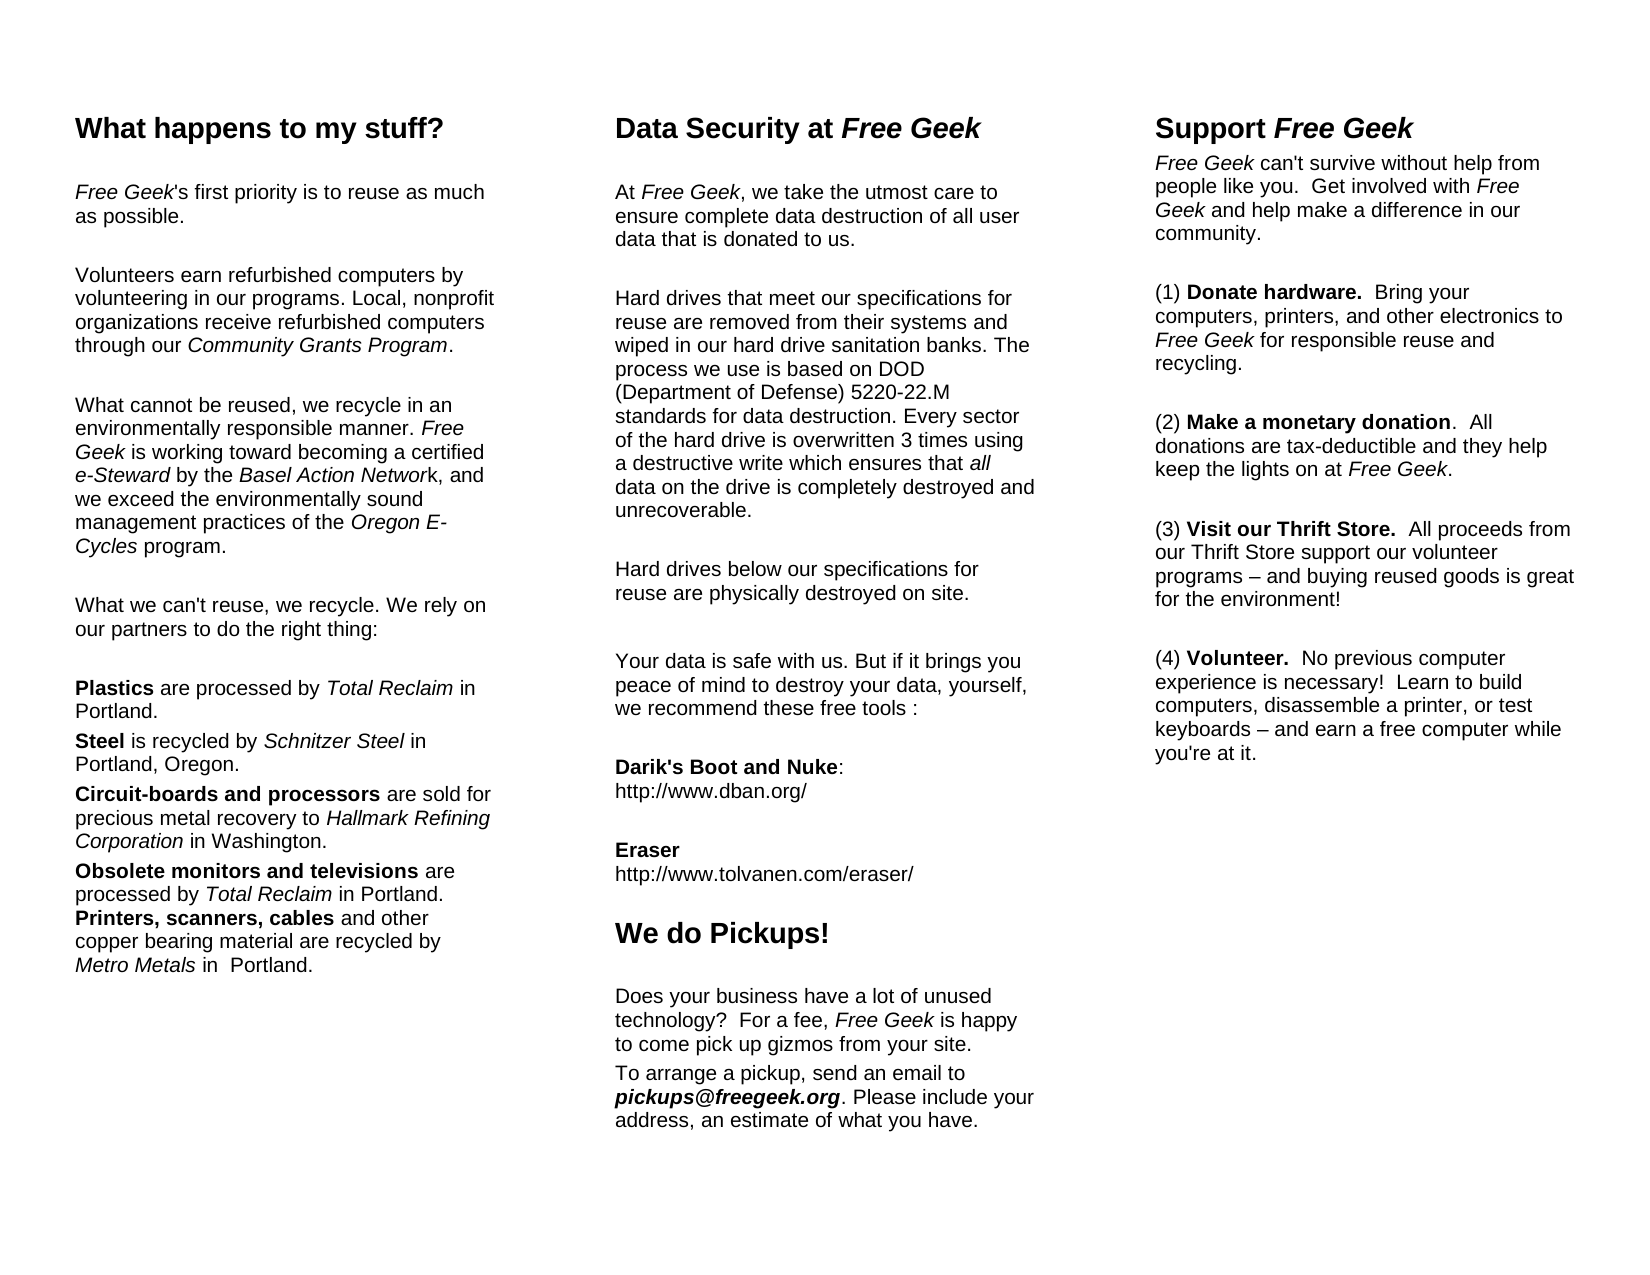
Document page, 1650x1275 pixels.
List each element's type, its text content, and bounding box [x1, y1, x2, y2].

subtitle At Free Geek, we take the utmost care to ensure complete data destruction of all user data that is donated to us. [615, 181, 1035, 251]
subtitle Volunteers earn refurbished computers by volunteering in our programs. Local, nonprofit organizations receive refurbished computers through our Community Grants Program. [75, 263, 495, 357]
subtitle Hard drives that meet our specifications for reuse are removed from their systems and wiped in our hard drive sanitation banks. The process we use is based on DOD (Department of Defense) 5220-22.M standards for data destruction. Every sector of the hard drive is overwritten 3 times using a destructive write which ensures that all data on the drive is completely destroyed and unrecoverable. [615, 287, 1035, 522]
subtitle Data Security at Free Geek [615, 112, 1035, 145]
subtitle Free Geek can't survive without help from people like you. Get involved with Free Geek and help make a difference in our community. [1155, 151, 1575, 245]
subtitle (3) Visit our Thrift Store. All proceeds from our Thrift Store support our volunteer programs – and buying reused goods is great for the environment! [1155, 517, 1575, 611]
subtitle (1) Donate hardware. Bring your computers, printers, and other electronics to Free Geek for responsible reuse and recycling. [1155, 281, 1575, 375]
subtitle We do Pickups! [615, 917, 1035, 949]
subtitle Support Free Geek [1155, 112, 1575, 145]
subtitle What happens to my stuff? [75, 112, 495, 145]
subtitle Darik's Boot and Nuke: http://www.dban.org/ [615, 756, 1035, 803]
subtitle Your data is safe with us. But if it brings you peace of mind to destroy your data, yourself, we recommend these free tools : [615, 649, 1035, 720]
subtitle (2) Make a monetary donation. All donations are tax-deductible and they help keep the lights on at Free Geek. [1155, 411, 1575, 481]
subtitle Does your business have a lot of unused technology? For a fee, Free Geek is happy to come pick up gizmos from your site. [615, 985, 1035, 1056]
text Obsolete monitors and televisions are processed by Total Reclaim in Portland. Printers, scanners, cables and other copper bearing material are recycled by Metro Metals in Portland. [75, 859, 495, 977]
subtitle Circuit-boards and processors are sold for precious metal recovery to Hallmark Refining Corporation in Washington. [75, 782, 495, 853]
subtitle Plastics are processed by Total Reclaim in Portland. [75, 676, 495, 723]
subtitle Hard drives below our specifications for reuse are physically destroyed on site. [615, 558, 1035, 605]
subtitle What we can't reuse, we recycle. We rely on our partners to do the right thing: [75, 593, 495, 641]
subtitle Eraser http://www.tolvanen.com/eraser/ [615, 838, 1035, 886]
subtitle Steel is recycled by Schnitzer Steel in Portland, Oregon. [75, 729, 495, 776]
subtitle To arrange a pickup, send an email to pickups@freegeek.org. Please include your address, an estimate of what you have. [615, 1062, 1035, 1132]
subtitle What cannot be reused, we recycle in an environmentally responsible manner. Free Geek is working toward becoming a certified e-Steward by the Basel Action Network, and we exceed the environmentally sound management practices of the Oregon E-Cycles program. [75, 393, 495, 558]
subtitle Free Geek's first priority is to reuse as much as possible. [75, 181, 495, 228]
